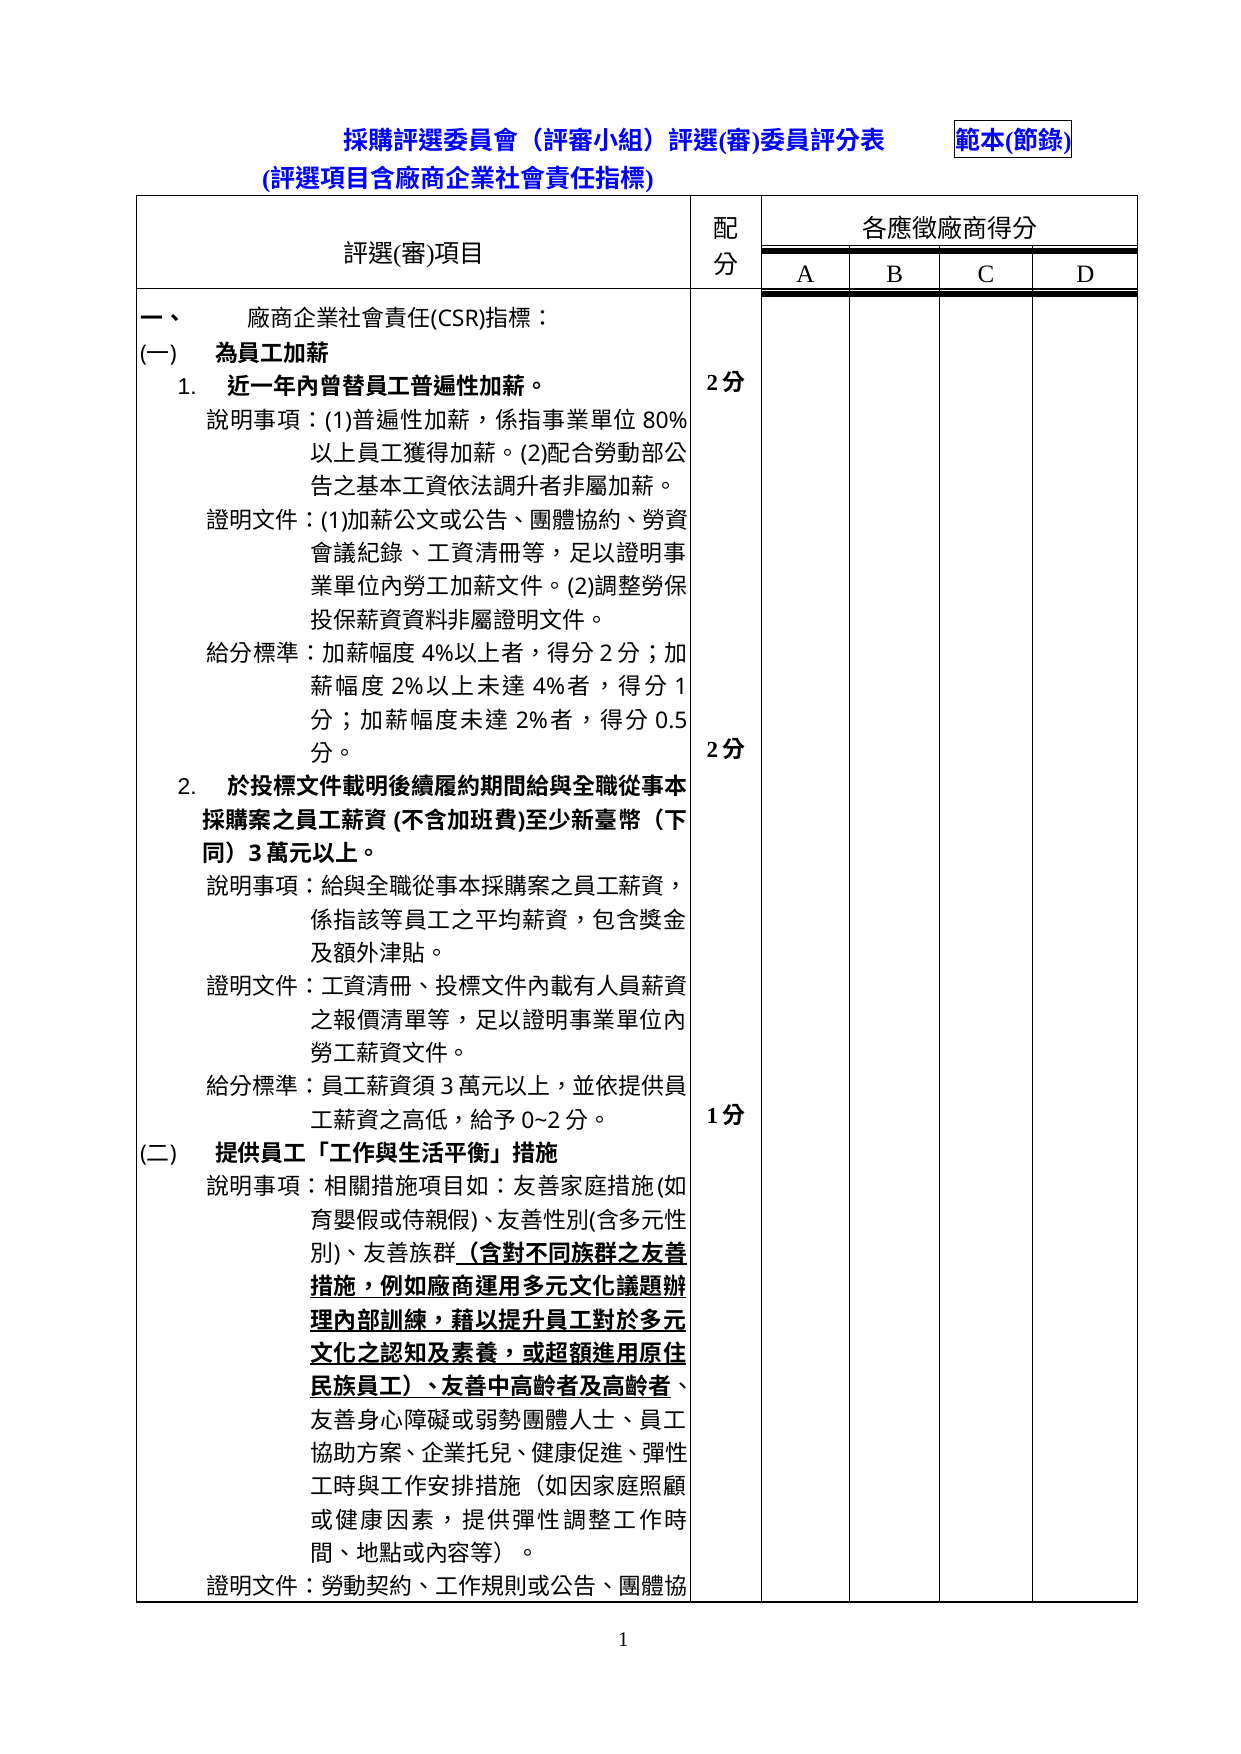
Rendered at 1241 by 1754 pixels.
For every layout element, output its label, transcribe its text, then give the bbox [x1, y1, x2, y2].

table_cell [1033, 297, 1137, 1601]
table_cell D [1033, 254, 1137, 288]
text (評選項目含廠商企業社會責任指標) [118, 157, 1128, 195]
table_header 各應徵廠商得分 [762, 196, 1137, 244]
table_header 評選(審)項目 [137, 196, 690, 288]
text 採購評選委員會（評審小組）評選(審)委員評分表 [118, 120, 954, 157]
table_cell 廠商企業社會責任(CSR)指標： 為員工加薪 近一年內曾替員工普遍性加薪。 說明事項：(1)普遍性加薪，係指事業單位80%以上員工獲得加薪。(2)配合勞動部公告之基本工資依法調升者非屬加薪。 證明文件：(1)加薪公文或公告、團體協約、勞資會議紀錄、工資清冊等，足以證明事業單位內勞工加薪文件。(2)調整勞保投保薪資資料非屬證明文件。 給分標準：加薪幅度4%以上者，得分2分；加薪幅度2%以上未達4%者，得分1分；加薪幅度未達2%者，得分0.5分。 於投標文件載明後續履約期間給與全職從事本採購案之員工薪資 (不含加班費)至少新臺幣（下同）3萬元以上。 說明事項：給與全職從事本採購案之員工薪資，係指該等員工之平均薪資，包含獎金及額外津貼。 證明文件：工資清冊、投標文件內載有人員薪資之報價清單等，足以證明事業單位內勞工薪資文件。 給分標準：員工薪資須3萬元以上，並依提供員工薪資之高低，給予0~2分。 提供員工「工作與生活平衡」措施 說明事項：相關措施項目如：友善家庭措施(如育嬰假或侍親假)、友善性別(含多元性別)、友善族群（含對不同族群之友善措施，例如廠商運用多元文化議題辦理內部訓練，藉以提升員工對於多元文化之認知及素養，或超額進用原住民族員工）、友善中高齡者及高齡者、友善身心障礙或弱勢團體人士、員工協助方案、企業托兒、健康促進、彈性工時與工作安排措施（如因家庭照顧或健康因素，提供彈性調整工作時間、地點或內容等）。 證明文件：勞動契約、工作規則或公告、團體協約、勞資會議紀錄、員工性別人數及比率文件、進用身心障礙或弱勢團體人士之人數及比率文件、進用中高齡者及高齡者之人數及比率文件、超額進用原住民員工之人數及比率文件，或其他足以證明之文件。 給分標準：依提供相關措施項目之數量多寡及內容優劣，給予0~1分。 （三）辦理綠色採購 說明事項：廠商採購綠色產品於環保署「民間企業及團體綠色採購申報平臺」完成申報綠色採購。 證明文件：最近一年度於環保署「民間企業及團體綠色採購申報平臺」下載之「綠色採購金額證明文件」。 給分標準：最近一年度綠色採購申報金額達新臺幣40萬元以上者，給予1分；未達40萬元者，依申報金額與40萬元之比率給分（計算至小數點第1位，小數點第2位四捨五入）。 [137, 289, 690, 1601]
table_cell [762, 297, 849, 1601]
table_cell [940, 297, 1032, 1601]
text 範本(節錄) [955, 121, 1071, 157]
table_cell C [940, 254, 1032, 288]
table_header 配 分 [691, 196, 761, 288]
table_cell A [762, 254, 849, 288]
table_cell 2分 2分 1分 [691, 289, 761, 1601]
text [1072, 120, 1128, 157]
table_cell B [850, 254, 939, 288]
table_cell [850, 297, 939, 1601]
